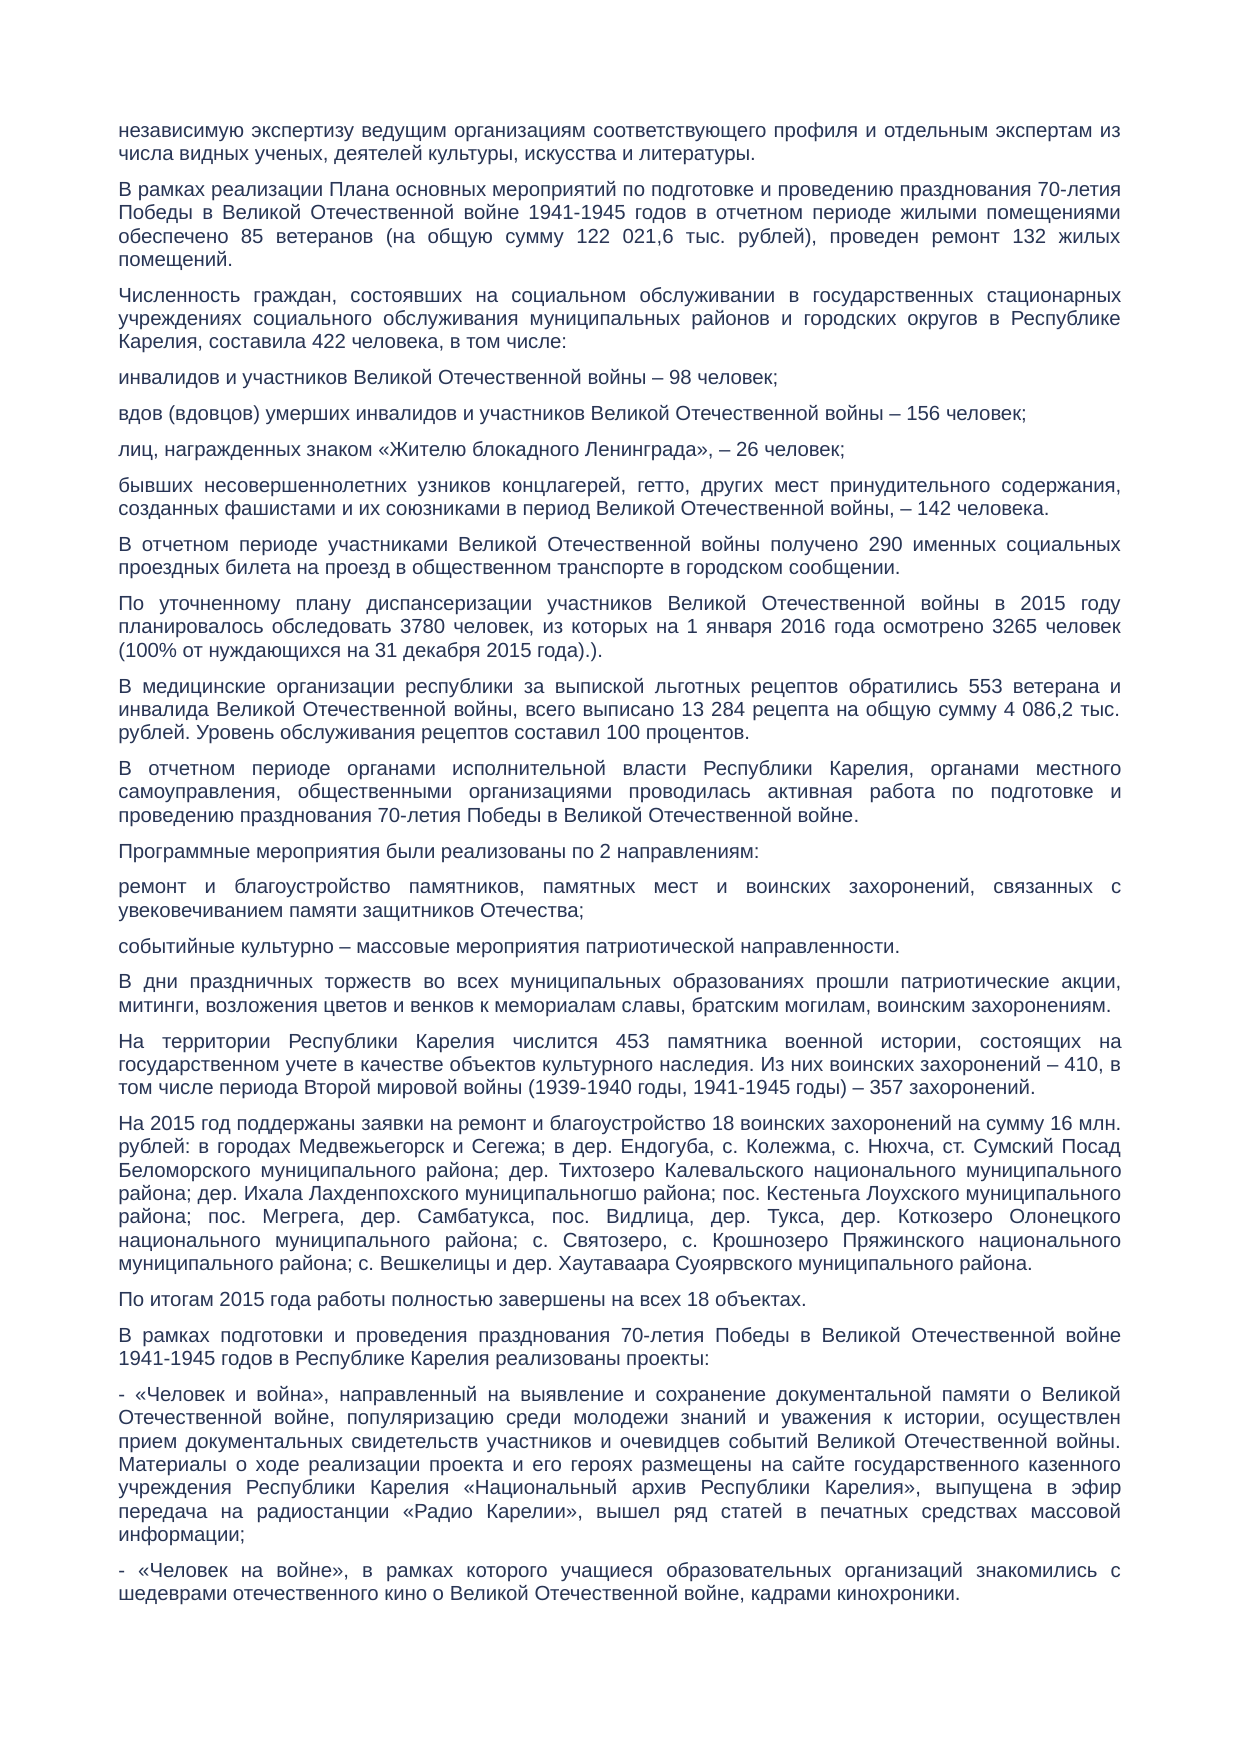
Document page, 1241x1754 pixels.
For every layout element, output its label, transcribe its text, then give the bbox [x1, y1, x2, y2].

text На территории Республики Карелия числится 453 памятника военной истории, состоящих на государственном учете в качестве объектов культурного наследия. Из них воинских захоронений – 410, в том числе периода Второй мировой войны (1939-1940 годы, 1941-1945 годы) – 357 захоронений. [118, 1029, 1122, 1099]
text В рамках реализации Плана основных мероприятий по подготовке и проведению празднования 70-летия Победы в Великой Отечественной войне 1941-1945 годов в отчетном периоде жилыми помещениями обеспечено 85 ветеранов (на общую сумму 122 021,6 тыс. рублей), проведен ремонт 132 жилых помещений. [118, 177, 1122, 271]
text независимую экспертизу ведущим организациям соответствующего профиля и отдельным экспертам из числа видных ученых, деятелей культуры, искусства и литературы. [118, 118, 1122, 165]
text В рамках подготовки и проведения празднования 70-летия Победы в Великой Отечественной войне 1941-1945 годов в Республике Карелия реализованы проекты: [118, 1323, 1122, 1370]
text В отчетном периоде участниками Великой Отечественной войны получено 290 именных социальных проездных билета на проезд в общественном транспорте в городском сообщении. [118, 532, 1122, 579]
text В медицинские организации республики за выпиской льготных рецептов обратились 553 ветерана и инвалида Великой Отечественной войны, всего выписано 13 284 рецепта на общую сумму 4 086,2 тыс. рублей. Уровень обслуживания рецептов составил 100 процентов. [118, 674, 1122, 744]
text По уточненному плану диспансеризации участников Великой Отечественной войны в 2015 году планировалось обследовать 3780 человек, из которых на 1 января 2016 года осмотрено 3265 человек (100% от нуждающихся на 31 декабря 2015 года).). [118, 591, 1122, 661]
text - «Человек и война», направленный на выявление и сохранение документальной памяти о Великой Отечественной войне, популяризацию среди молодежи знаний и уважения к истории, осуществлен прием документальных свидетельств участников и очевидцев событий Великой Отечественной войны. Материалы о ходе реализации проекта и его героях размещены на сайте государственного казенного учреждения Республики Карелия «Национальный архив Республики Карелия», выпущена в эфир передача на радиостанции «Радио Карелии», вышел ряд статей в печатных средствах массовой информации; [118, 1382, 1122, 1546]
text Численность граждан, состоявших на социальном обслуживании в государственных стационарных учреждениях социального обслуживания муниципальных районов и городских округов в Республике Карелия, составила 422 человека, в том числе: [118, 283, 1122, 353]
text лиц, награжденных знаком «Жителю блокадного Ленинграда», – 26 человек; [118, 437, 1122, 461]
text ремонт и благоустройство памятников, памятных мест и воинских захоронений, связанных с увековечиванием памяти защитников Отечества; [118, 875, 1122, 921]
text По итогам 2015 года работы полностью завершены на всех 18 объектах. [118, 1287, 1122, 1311]
text В дни праздничных торжеств во всех муниципальных образованиях прошли патриотические акции, митинги, возложения цветов и венков к мемориалам славы, братским могилам, воинским захоронениям. [118, 970, 1122, 1016]
text На 2015 год поддержаны заявки на ремонт и благоустройство 18 воинских захоронений на сумму 16 млн. рублей: в городах Медвежьегорск и Сегежа; в дер. Ендогуба, с. Колежма, с. Нюхча, ст. Сумский Посад Беломорского муниципального района; дер. Тихтозеро Калевальского национального муниципального района; дер. Ихала Лахденпохского муниципальногшо района; пос. Кестеньга Лоухского муниципального района; пос. Мегрега, дер. Самбатукса, пос. Видлица, дер. Тукса, дер. Коткозеро Олонецкого национального муниципального района; с. Святозеро, с. Крошнозеро Пряжинского национального муниципального района; с. Вешкелицы и дер. Хаутаваара Суоярвского муниципального района. [118, 1111, 1122, 1275]
text событийные культурно – массовые мероприятия патриотической направленности. [118, 934, 1122, 957]
text бывших несовершеннолетних узников концлагерей, гетто, других мест принудительного содержания, созданных фашистами и их союзниками в период Великой Отечественной войны, – 142 человека. [118, 473, 1122, 520]
text вдов (вдовцов) умерших инвалидов и участников Великой Отечественной войны – 156 человек; [118, 401, 1122, 425]
text - «Человек на войне», в рамках которого учащиеся образовательных организаций знакомились с шедеврами отечественного кино о Великой Отечественной войне, кадрами кинохроники. [118, 1558, 1122, 1605]
text В отчетном периоде органами исполнительной власти Республики Карелия, органами местного самоуправления, общественными организациями проводилась активная работа по подготовке и проведению празднования 70-летия Победы в Великой Отечественной войне. [118, 756, 1122, 826]
text инвалидов и участников Великой Отечественной войны – 98 человек; [118, 366, 1122, 389]
text Программные мероприятия были реализованы по 2 направлениям: [118, 839, 1122, 862]
